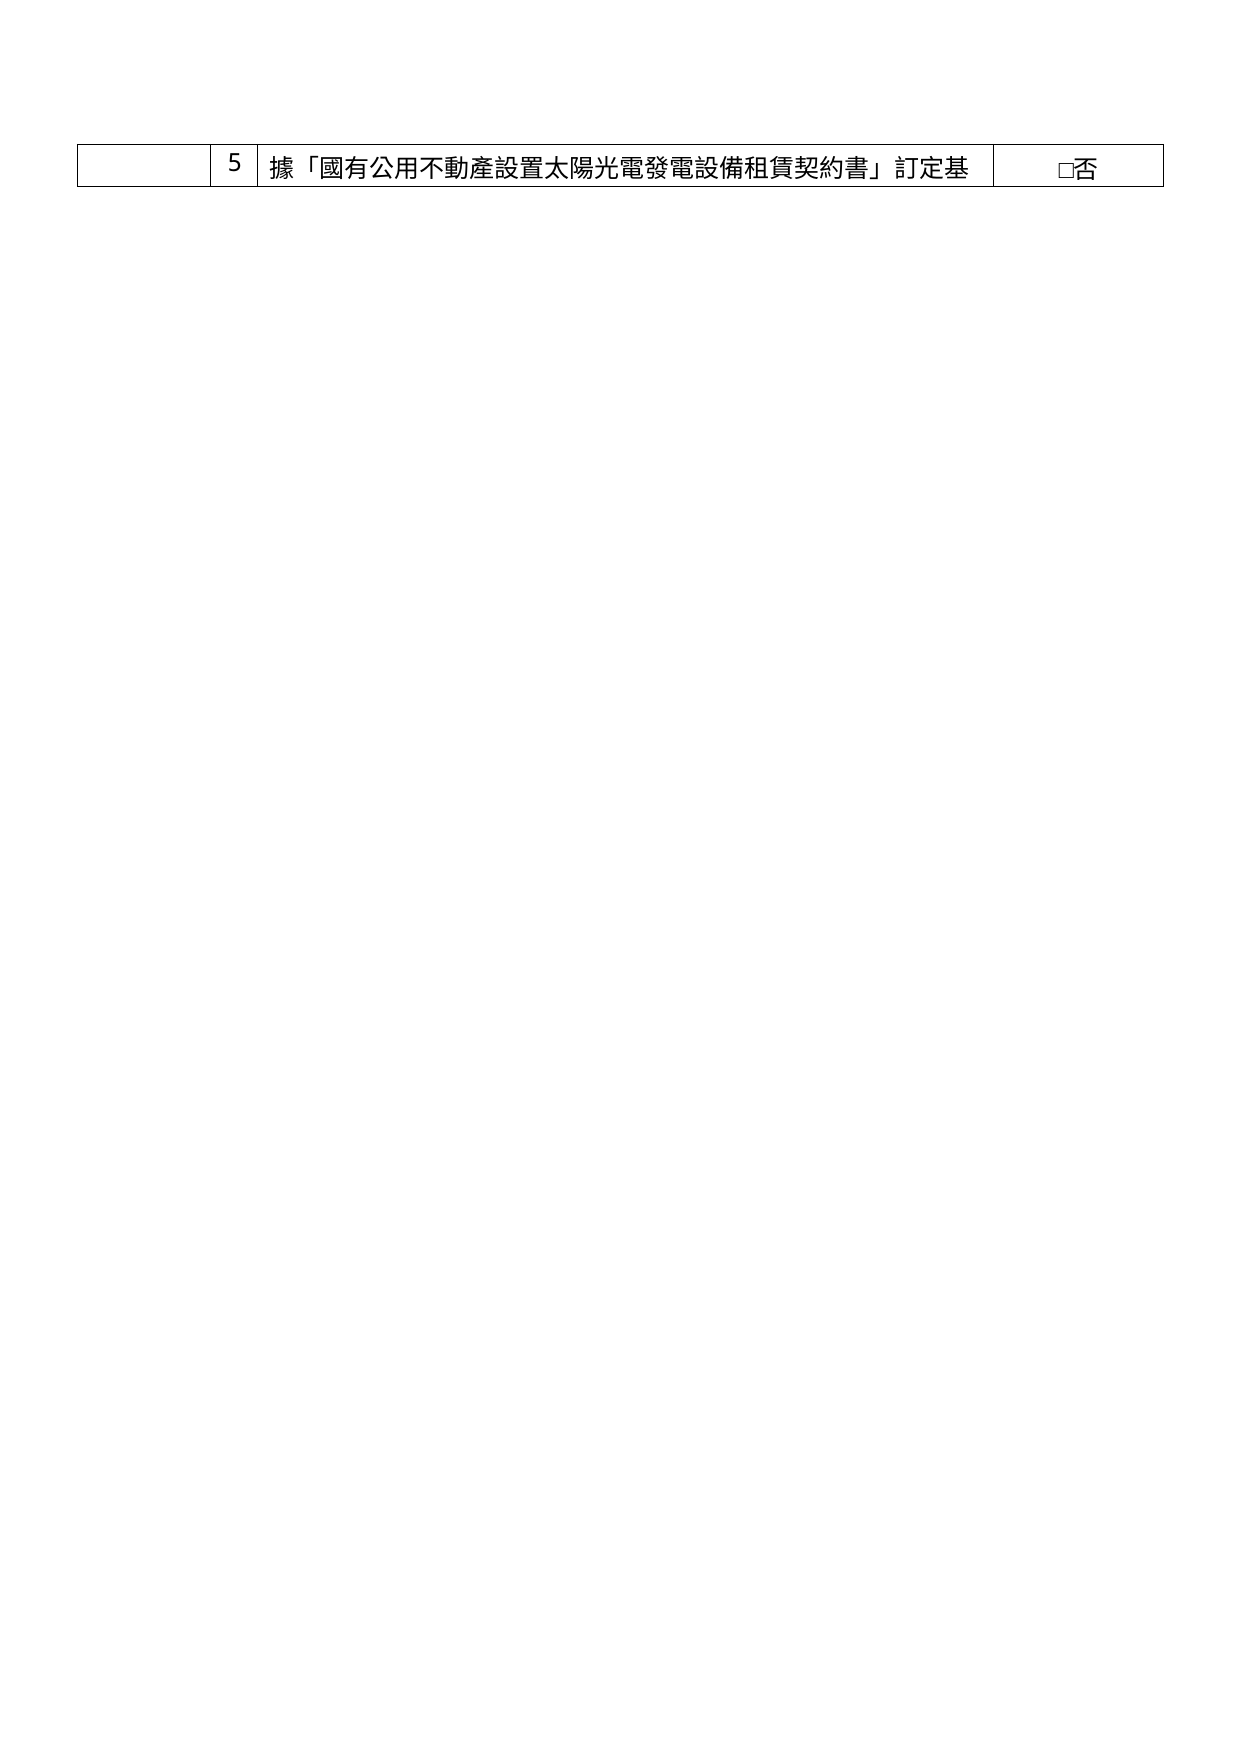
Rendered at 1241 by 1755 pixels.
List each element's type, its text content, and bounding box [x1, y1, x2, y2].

table_cell 據「國有公用不動產設置太陽光電發電設備租賃契約書」訂定基 [258, 145, 993, 186]
table_cell □否 [994, 145, 1163, 186]
table_cell 5 [211, 145, 257, 186]
table_cell [78, 145, 210, 186]
